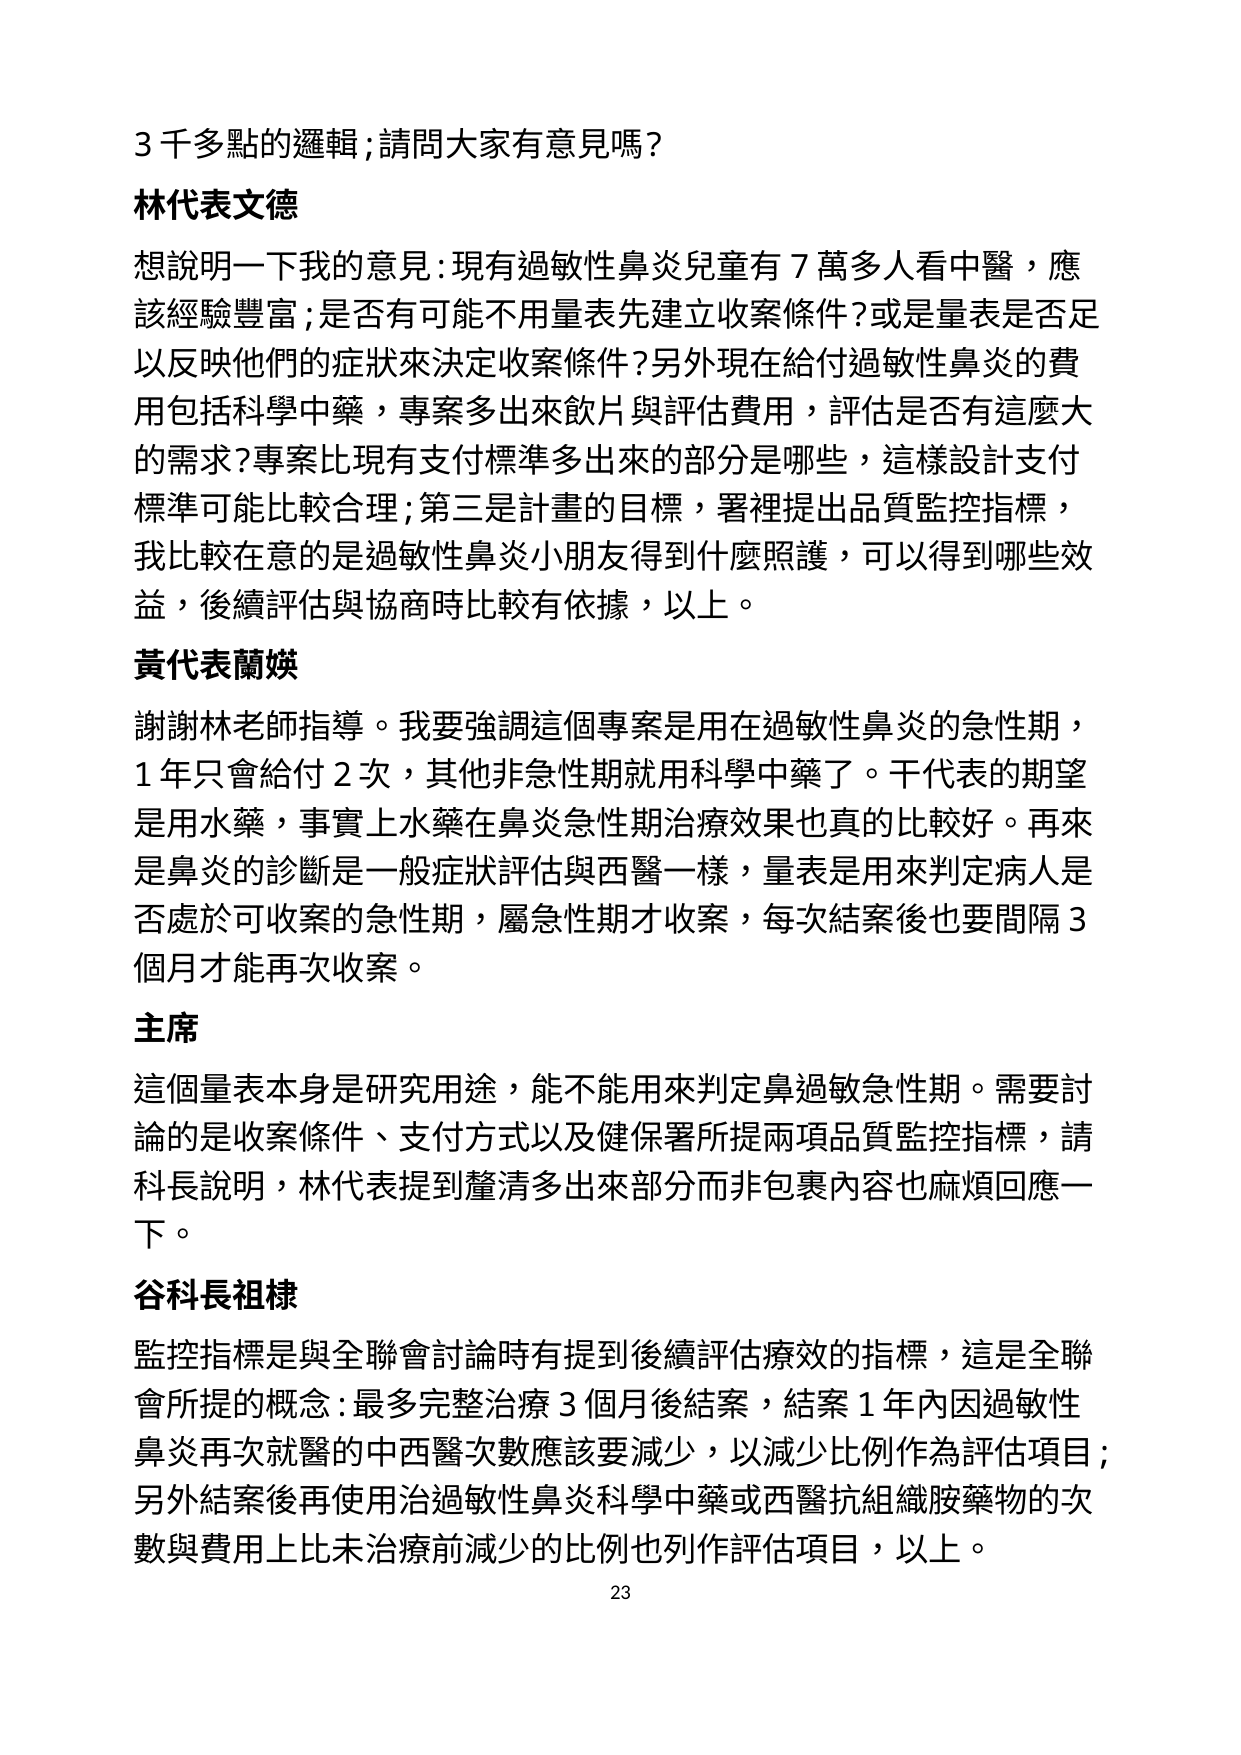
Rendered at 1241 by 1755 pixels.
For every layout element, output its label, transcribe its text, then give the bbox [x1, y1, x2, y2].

text 這個量表本身是研究用途，能不能用來判定鼻過敏急性期。需要討論的是收案條件、支付方式以及健保署所提兩項品質監控指標，請科長說明，林代表提到釐清多出來部分而非包裹內容也麻煩回應一下。 [133, 1063, 1107, 1256]
text 林代表文德 [133, 179, 1107, 227]
text 谷科長祖棣 [133, 1268, 1107, 1317]
text 黃代表蘭媖 [133, 639, 1107, 687]
text 謝謝林老師指導。我要強調這個專案是用在過敏性鼻炎的急性期，1年只會給付2次，其他非急性期就用科學中藥了。干代表的期望是用水藥，事實上水藥在鼻炎急性期治療效果也真的比較好。再來是鼻炎的診斷是一般症狀評估與西醫一樣，量表是用來判定病人是否處於可收案的急性期，屬急性期才收案，每次結案後也要間隔3個月才能再次收案。 [133, 700, 1107, 990]
text 主席 [133, 1002, 1107, 1050]
text 3千多點的邏輯;請問大家有意見嗎? [133, 118, 1107, 167]
text 監控指標是與全聯會討論時有提到後續評估療效的指標，這是全聯會所提的概念:最多完整治療3個月後結案，結案1年內因過敏性鼻炎再次就醫的中西醫次數應該要減少，以減少比例作為評估項目;另外結案後再使用治過敏性鼻炎科學中藥或西醫抗組織胺藥物的次數與費用上比未治療前減少的比例也列作評估項目，以上。 [133, 1329, 1107, 1571]
text 想說明一下我的意見:現有過敏性鼻炎兒童有7萬多人看中醫，應該經驗豐富;是否有可能不用量表先建立收案條件?或是量表是否足以反映他們的症狀來決定收案條件?另外現在給付過敏性鼻炎的費用包括科學中藥，專案多出來飲片與評估費用，評估是否有這麼大的需求?專案比現有支付標準多出來的部分是哪些，這樣設計支付標準可能比較合理;第三是計畫的目標，署裡提出品質監控指標，我比較在意的是過敏性鼻炎小朋友得到什麼照護，可以得到哪些效益，後續評估與協商時比較有依據，以上。 [133, 240, 1107, 627]
